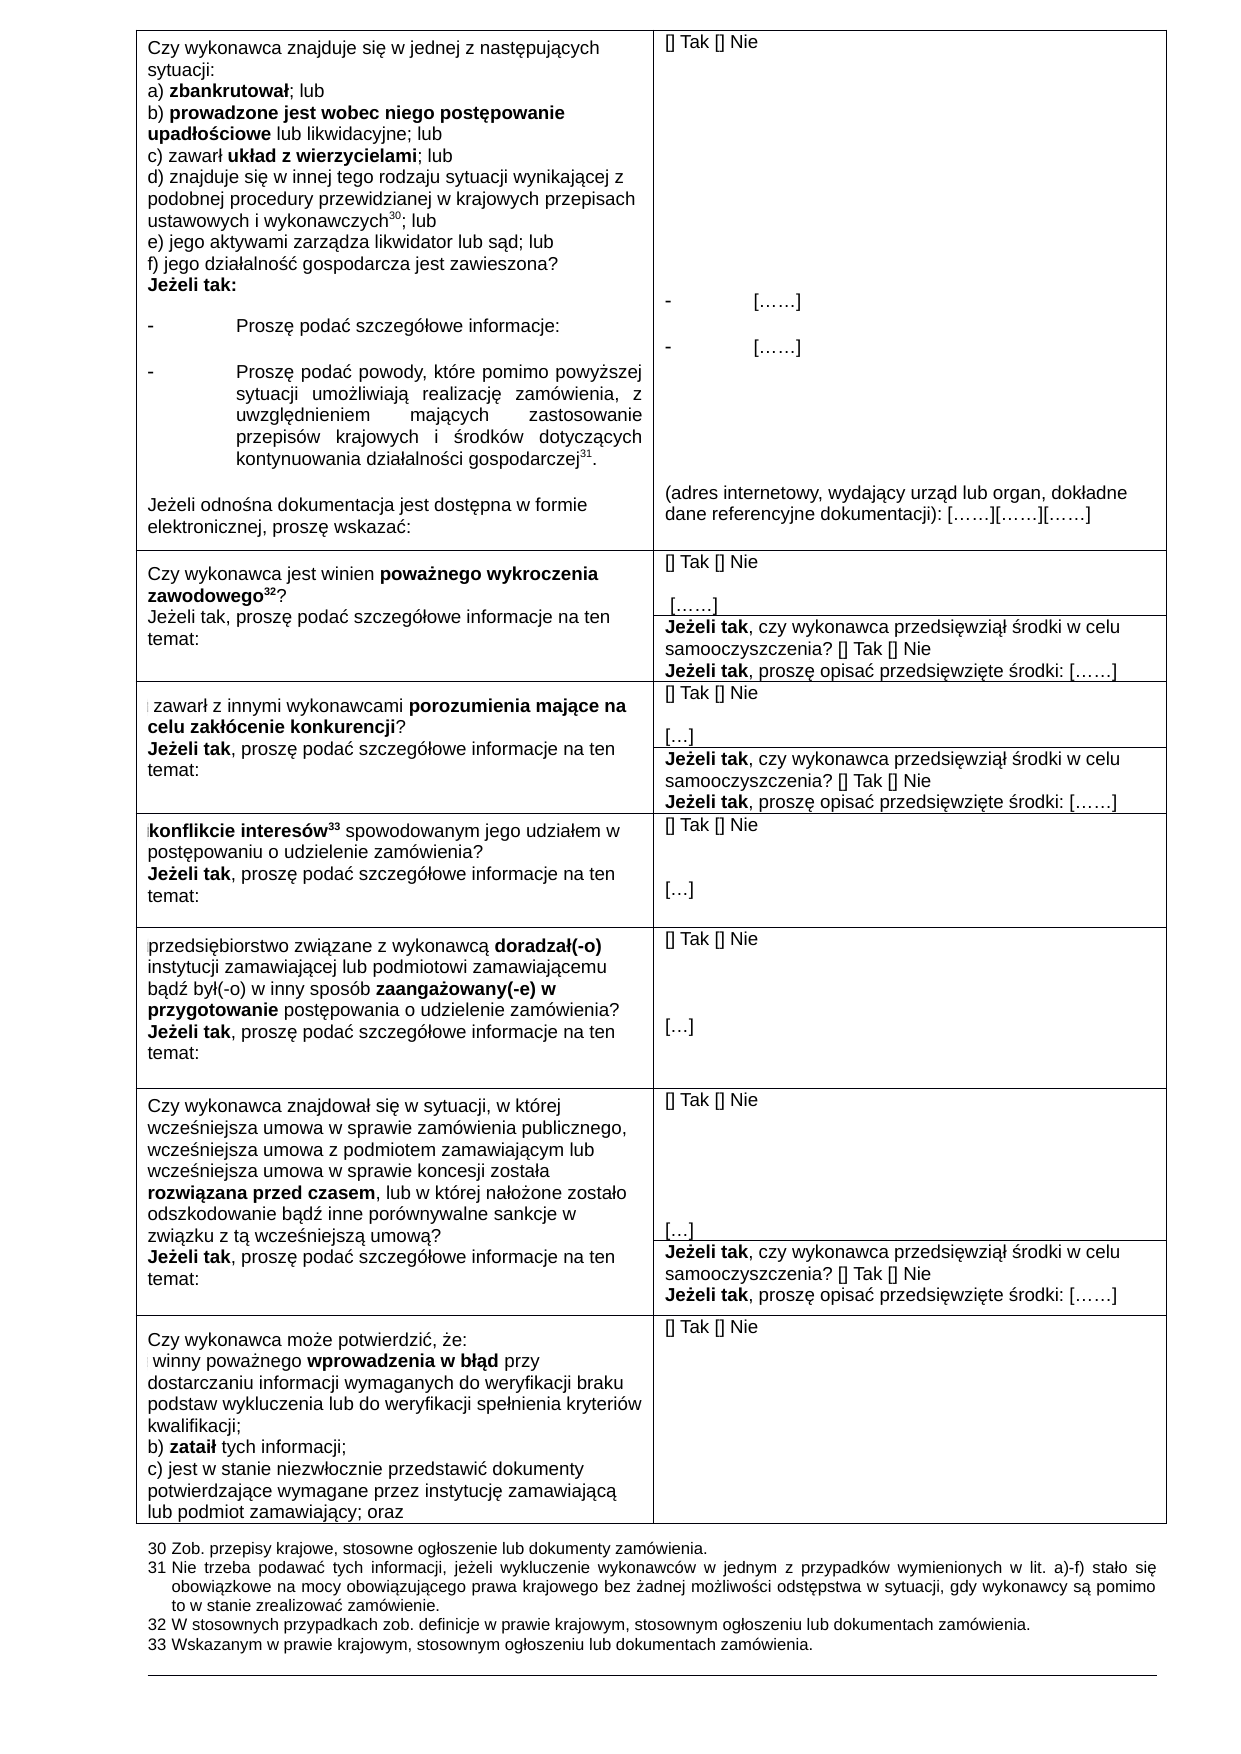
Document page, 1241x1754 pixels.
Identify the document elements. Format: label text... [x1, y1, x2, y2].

table_cell Jeżeli tak, czy wykonawca przedsięwziął środki w celu samooczyszczenia? [] Tak [] Nie Jeżeli tak, proszę opisać przedsięwzięte środki: [……] [654, 748, 1166, 812]
table_cell Jeżeli tak, czy wykonawca przedsięwziął środki w celu samooczyszczenia? [] Tak [] Nie Jeżeli tak, proszę opisać przedsięwzięte środki: [……] [654, 1241, 1166, 1315]
table_cell Czy wykonawca zawarł z innymi wykonawcami porozumienia mające na celu zakłócenie konkurencji? Jeżeli tak, proszę podać szczegółowe informacje na ten temat: [137, 682, 653, 812]
table_cell [] Tak [] Nie [……] [……] (adres internetowy, wydający urząd lub organ, dokładne dane referencyjne dokumentacji): [……][……][……] [654, 31, 1166, 549]
table_cell Czy wykonawca znajdował się w sytuacji, w której wcześniejsza umowa w sprawie zamówienia publicznego, wcześniejsza umowa z podmiotem zamawiającym lub wcześniejsza umowa w sprawie koncesji została rozwiązana przed czasem, lub w której nałożone zostało odszkodowanie bądź inne porównywalne sankcje w związku z tą wcześniejszą umową? Jeżeli tak, proszę podać szczegółowe informacje na ten temat: [137, 1089, 653, 1315]
table_cell Jeżeli tak, czy wykonawca przedsięwziął środki w celu samooczyszczenia? [] Tak [] Nie Jeżeli tak, proszę opisać przedsięwzięte środki: [……] [654, 616, 1166, 681]
table_cell [] Tak [] Nie [654, 1316, 1166, 1522]
table_cell Czy wykonawca lub przedsiębiorstwo związane z wykonawcą doradzał(-o) instytucji zamawiającej lub podmiotowi zamawiającemu bądź był(-o) w inny sposób zaangażowany(-e) w przygotowanie postępowania o udzielenie zamówienia? Jeżeli tak, proszę podać szczegółowe informacje na ten temat: [137, 928, 653, 1088]
table_cell Czy wykonawca jest winien poważnego wykroczenia zawodowego? Jeżeli tak, proszę podać szczegółowe informacje na ten temat: [137, 551, 653, 681]
table_cell Czy wykonawca może potwierdzić, że: nie jest winny poważnego wprowadzenia w błąd przy dostarczaniu informacji wymaganych do weryfikacji braku podstaw wykluczenia lub do weryfikacji spełnienia kryteriów kwalifikacji; b) nie zataił tych informacji; c) jest w stanie niezwłocznie przedstawić dokumenty potwierdzające wymagane przez instytucję zamawiającą lub podmiot zamawiający; oraz d) nie przedsięwziął kroków, aby w bezprawny sposób wpłynąć na proces podejmowania decyzji przez instytucję zamawiającą lub podmiot zamawiający, pozyskać informacje poufne, które mogą dać mu nienależną przewagę w postępowaniu o udzielenie zamówienia, lub wskutek zaniedbania przedstawić wprowadzające w błąd informacje, które mogą mieć istotny wpływ na decyzje w sprawie wykluczenia, kwalifikacji lub udzielenia zamówienia? [137, 1316, 653, 1522]
table_cell [] Tak [] Nie […] [654, 814, 1166, 927]
table_cell [] Tak [] Nie […] [654, 928, 1166, 1088]
table_cell [] Tak [] Nie […] [654, 1089, 1166, 1240]
table_cell Czy wykonawca wie o jakimkolwiek konflikcie interesów spowodowanym jego udziałem w postępowaniu o udzielenie zamówienia? Jeżeli tak, proszę podać szczegółowe informacje na ten temat: [137, 814, 653, 927]
table_cell Czy wykonawca znajduje się w jednej z następujących sytuacji: a) zbankrutował; lub b) prowadzone jest wobec niego postępowanie upadłościowe lub likwidacyjne; lub c) zawarł układ z wierzycielami; lub d) znajduje się w innej tego rodzaju sytuacji wynikającej z podobnej procedury przewidzianej w krajowych przepisach ustawowych i wykonawczych; lub e) jego aktywami zarządza likwidator lub sąd; lub f) jego działalność gospodarcza jest zawieszona? Jeżeli tak: Proszę podać szczegółowe informacje: Proszę podać powody, które pomimo powyższej sytuacji umożliwiają realizację zamówienia, z uwzględnieniem mających zastosowanie przepisów krajowych i środków dotyczących kontynuowania działalności gospodarczej. Jeżeli odnośna dokumentacja jest dostępna w formie elektronicznej, proszę wskazać: [137, 31, 653, 549]
table_cell [] Tak [] Nie [……] [654, 551, 1166, 615]
table_cell [] Tak [] Nie […] [654, 682, 1166, 747]
